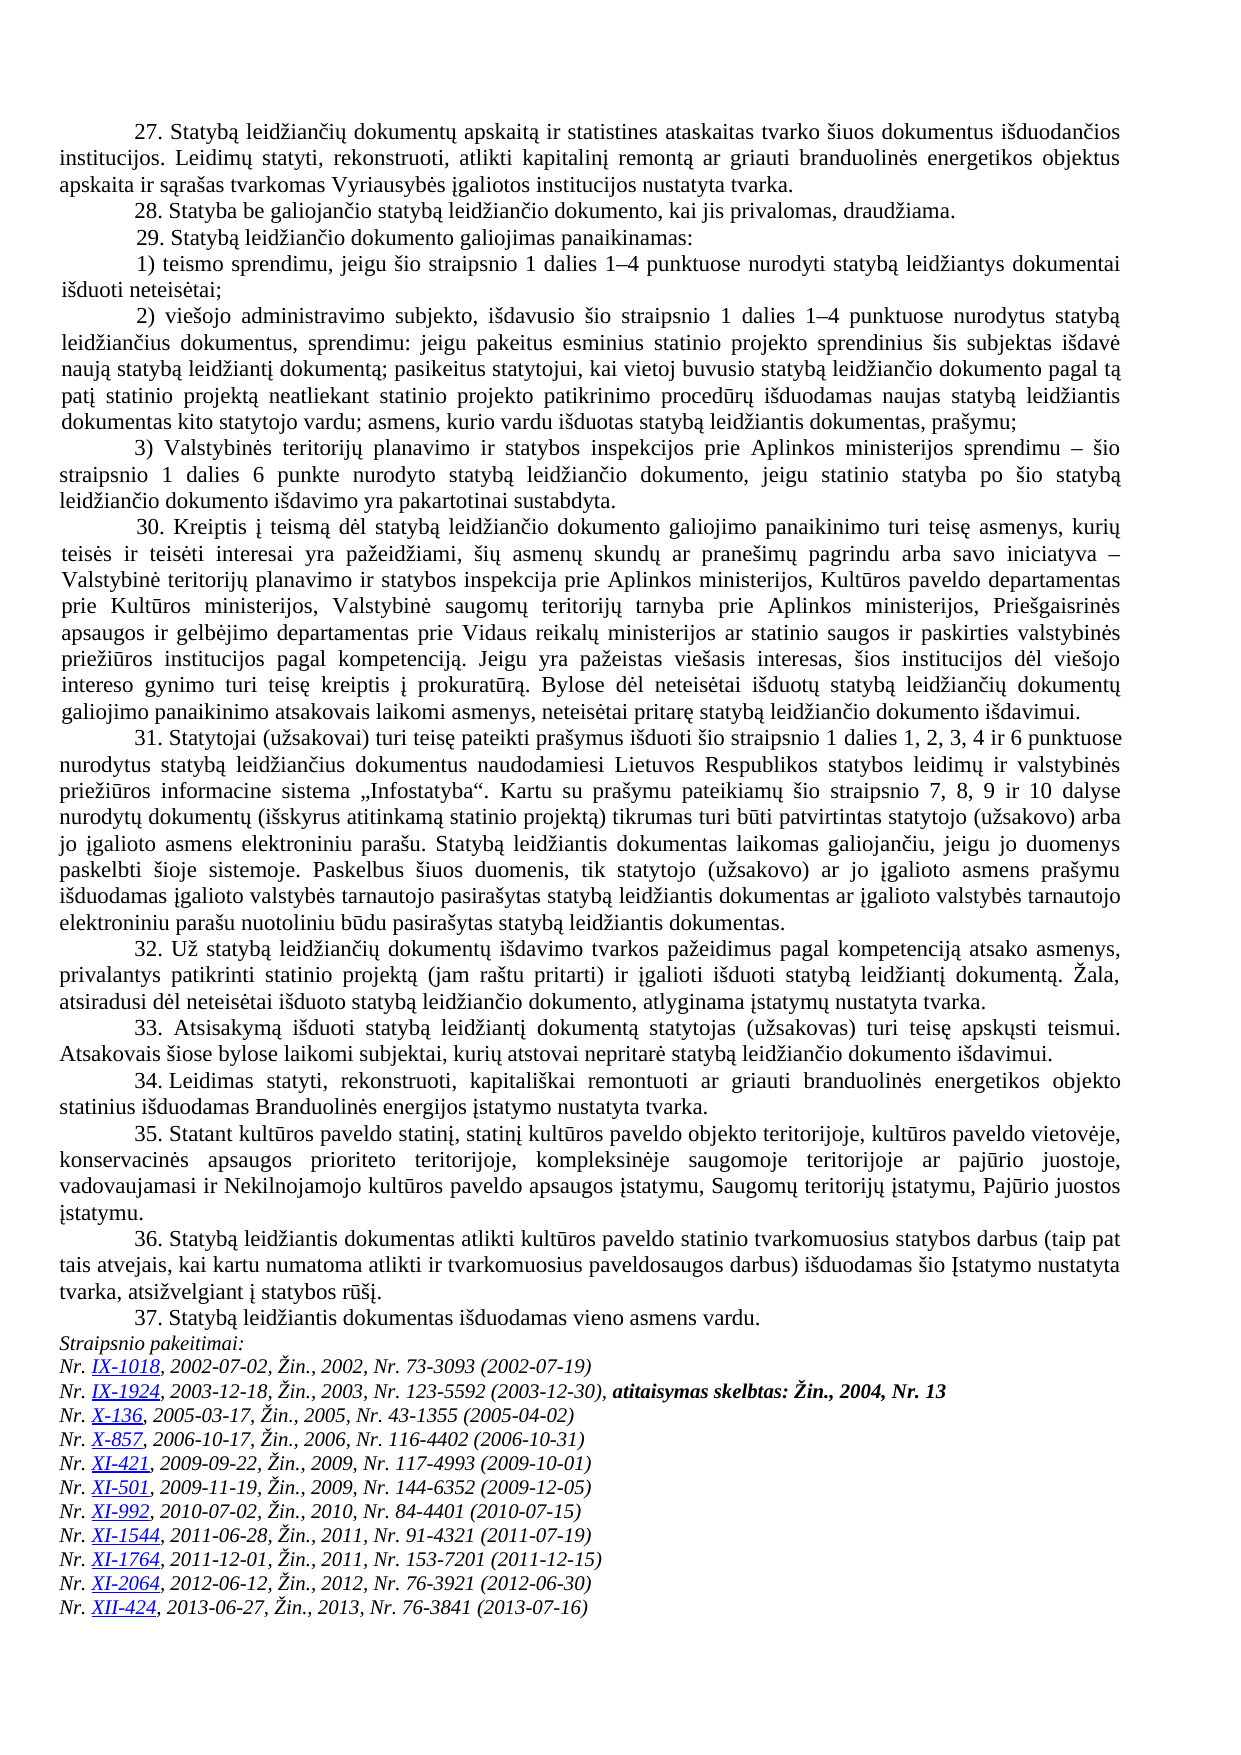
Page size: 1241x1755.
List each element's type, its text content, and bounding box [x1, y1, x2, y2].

text 31. Statytojai (užsakovai) turi teisę pateikti prašymus išduoti šio straipsnio 1 dalies 1, 2, 3, 4 ir 6 punktuose nurodytus statybą leidžiančius dokumentus naudodamiesi Lietuvos Respublikos statybos leidimų ir valstybinės priežiūros informacine sistema „Infostatyba“. Kartu su prašymu pateikiamų šio straipsnio 7, 8, 9 ir 10 dalyse nurodytų dokumentų (išskyrus atitinkamą statinio projektą) tikrumas turi būti patvirtintas statytojo (užsakovo) arba jo įgalioto asmens elektroniniu parašu. Statybą leidžiantis dokumentas laikomas galiojančiu, jeigu jo duomenys paskelbti šioje sistemoje. Paskelbus šiuos duomenis, tik statytojo (užsakovo) ar jo įgalioto asmens prašymu išduodamas įgalioto valstybės tarnautojo pasirašytas statybą leidžiantis dokumentas ar įgalioto valstybės tarnautojo elektroniniu parašu nuotoliniu būdu pasirašytas statybą leidžiantis dokumentas. [59, 724, 1122, 935]
text 32. Už statybą leidžiančių dokumentų išdavimo tvarkos pažeidimus pagal kompetenciją atsako asmenys, privalantys patikrinti statinio projektą (jam raštu pritarti) ir įgalioti išduoti statybą leidžiantį dokumentą. Žala, atsiradusi dėl neteisėtai išduoto statybą leidžiančio dokumento, atlyginama įstatymų nustatyta tvarka. [59, 935, 1122, 1014]
text 3) Valstybinės teritorijų planavimo ir statybos inspekcijos prie Aplinkos ministerijos sprendimu – šio straipsnio 1 dalies 6 punkte nurodyto statybą leidžiančio dokumento, jeigu statinio statyba po šio statybą leidžiančio dokumento išdavimo yra pakartotinai sustabdyta. [59, 434, 1122, 513]
text 29. Statybą leidžiančio dokumento galiojimas panaikinamas: [61, 223, 1122, 250]
text Nr. X-857, 2006-10-17, Žin., 2006, Nr. 116-4402 (2006-10-31) [59, 1427, 1122, 1451]
text Nr. IX-1924, 2003-12-18, Žin., 2003, Nr. 123-5592 (2003-12-30), atitaisymas skelbtas: Žin., 2004, Nr. 13 [59, 1378, 1122, 1403]
text 33. Atsisakymą išduoti statybą leidžiantį dokumentą statytojas (užsakovas) turi teisę apskųsti teismui. Atsakovais šiose bylose laikomi subjektai, kurių atstovai nepritarė statybą leidžiančio dokumento išdavimui. [59, 1014, 1122, 1067]
text Nr. XI-2064, 2012-06-12, Žin., 2012, Nr. 76-3921 (2012-06-30) [59, 1571, 1122, 1595]
text 35. Statant kultūros paveldo statinį, statinį kultūros paveldo objekto teritorijoje, kultūros paveldo vietovėje, konservacinės apsaugos prioriteto teritorijoje, kompleksinėje saugomoje teritorijoje ar pajūrio juostoje, vadovaujamasi ir Nekilnojamojo kultūros paveldo apsaugos įstatymu, Saugomų teritorijų įstatymu, Pajūrio juostos įstatymu. [59, 1119, 1122, 1225]
text 2) viešojo administravimo subjekto, išdavusio šio straipsnio 1 dalies 1–4 punktuose nurodytus statybą leidžiančius dokumentus, sprendimu: jeigu pakeitus esminius statinio projekto sprendinius šis subjektas išdavė naują statybą leidžiantį dokumentą; pasikeitus statytojui, kai vietoj buvusio statybą leidžiančio dokumento pagal tą patį statinio projektą neatliekant statinio projekto patikrinimo procedūrų išduodamas naujas statybą leidžiantis dokumentas kito statytojo vardu; asmens, kurio vardu išduotas statybą leidžiantis dokumentas, prašymu; [61, 303, 1122, 434]
text Nr. XI-992, 2010-07-02, Žin., 2010, Nr. 84-4401 (2010-07-15) [59, 1499, 1122, 1523]
text Nr. X-136, 2005-03-17, Žin., 2005, Nr. 43-1355 (2005-04-02) [59, 1403, 1122, 1427]
text Nr. XII-424, 2013-06-27, Žin., 2013, Nr. 76-3841 (2013-07-16) [59, 1595, 1122, 1619]
text 34. Leidimas statyti, rekonstruoti, kapitališkai remontuoti ar griauti branduolinės energetikos objekto statinius išduodamas Branduolinės energijos įstatymo nustatyta tvarka. [59, 1067, 1123, 1119]
text 30. Kreiptis į teismą dėl statybą leidžiančio dokumento galiojimo panaikinimo turi teisę asmenys, kurių teisės ir teisėti interesai yra pažeidžiami, šių asmenų skundų ar pranešimų pagrindu arba savo iniciatyva – Valstybinė teritorijų planavimo ir statybos inspekcija prie Aplinkos ministerijos, Kultūros paveldo departamentas prie Kultūros ministerijos, Valstybinė saugomų teritorijų tarnyba prie Aplinkos ministerijos, Priešgaisrinės apsaugos ir gelbėjimo departamentas prie Vidaus reikalų ministerijos ar statinio saugos ir paskirties valstybinės priežiūros institucijos pagal kompetenciją. Jeigu yra pažeistas viešasis interesas, šios institucijos dėl viešojo intereso gynimo turi teisę kreiptis į prokuratūrą. Bylose dėl neteisėtai išduotų statybą leidžiančių dokumentų galiojimo panaikinimo atsakovais laikomi asmenys, neteisėtai pritarę statybą leidžiančio dokumento išdavimui. [61, 513, 1122, 724]
text 36. Statybą leidžiantis dokumentas atlikti kultūros paveldo statinio tvarkomuosius statybos darbus (taip pat tais atvejais, kai kartu numatoma atlikti ir tvarkomuosius paveldosaugos darbus) išduodamas šio Įstatymo nustatyta tvarka, atsižvelgiant į statybos rūšį. [59, 1225, 1122, 1304]
text Straipsnio pakeitimai: [59, 1330, 1122, 1354]
text 27. Statybą leidžiančių dokumentų apskaitą ir statistines ataskaitas tvarko šiuos dokumentus išduodančios institucijos. Leidimų statyti, rekonstruoti, atlikti kapitalinį remontą ar griauti branduolinės energetikos objektus apskaita ir sąrašas tvarkomas Vyriausybės įgaliotos institucijos nustatyta tvarka. [59, 118, 1122, 197]
text Nr. XI-1544, 2011-06-28, Žin., 2011, Nr. 91-4321 (2011-07-19) [59, 1523, 1122, 1547]
text 1) teismo sprendimu, jeigu šio straipsnio 1 dalies 1–4 punktuose nurodyti statybą leidžiantys dokumentai išduoti neteisėtai; [61, 250, 1122, 303]
text Nr. XI-1764, 2011-12-01, Žin., 2011, Nr. 153-7201 (2011-12-15) [59, 1547, 1122, 1571]
text Nr. IX-1018, 2002-07-02, Žin., 2002, Nr. 73-3093 (2002-07-19) [59, 1354, 1122, 1378]
text Nr. XI-501, 2009-11-19, Žin., 2009, Nr. 144-6352 (2009-12-05) [59, 1475, 1122, 1499]
text Nr. XI-421, 2009-09-22, Žin., 2009, Nr. 117-4993 (2009-10-01) [59, 1451, 1122, 1475]
text 28. Statyba be galiojančio statybą leidžiančio dokumento, kai jis privalomas, draudžiama. [59, 197, 1122, 223]
text 37. Statybą leidžiantis dokumentas išduodamas vieno asmens vardu. [59, 1304, 1122, 1330]
